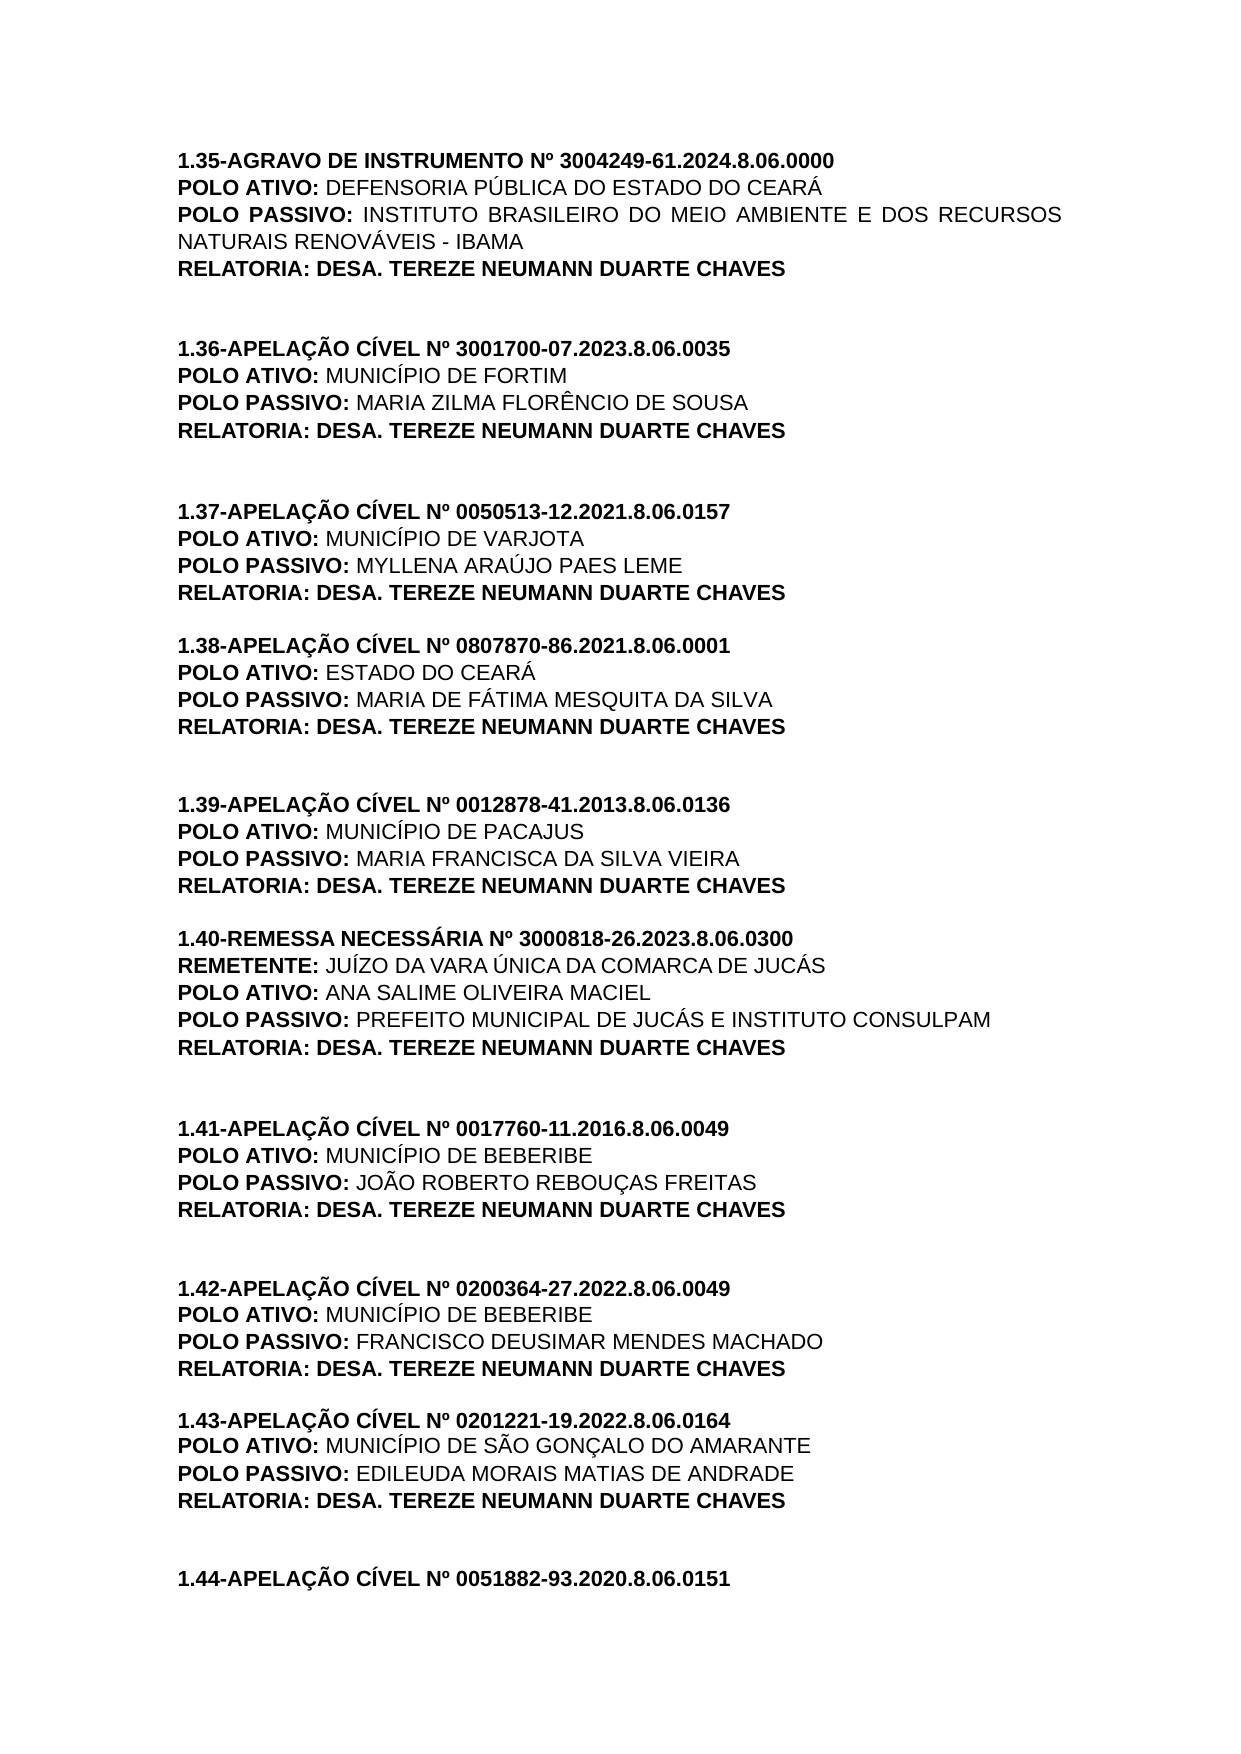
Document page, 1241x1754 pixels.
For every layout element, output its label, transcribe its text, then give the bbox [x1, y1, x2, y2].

text 1.37-APELAÇÃO CÍVEL Nº 0050513-12.2021.8.06.0157 [177, 499, 1063, 524]
text RELATORIA: DESA. TEREZE NEUMANN DUARTE CHAVES [177, 1197, 1063, 1222]
text 1.38-APELAÇÃO CÍVEL Nº 0807870-86.2021.8.06.0001 [177, 633, 1063, 658]
text 1.44-APELAÇÃO CÍVEL Nº 0051882-93.2020.8.06.0151 [177, 1565, 1063, 1591]
text POLO ATIVO: ESTADO DO CEARÁ [177, 660, 1063, 685]
text POLO ATIVO: MUNICÍPIO DE FORTIM [177, 363, 1063, 388]
text RELATORIA: DESA. TEREZE NEUMANN DUARTE CHAVES [177, 417, 1063, 443]
text POLO ATIVO: MUNICÍPIO DE BEBERIBE [177, 1301, 1063, 1327]
text POLO PASSIVO: MARIA FRANCISCA DA SILVA VIEIRA [177, 846, 1063, 871]
text RELATORIA: DESA. TEREZE NEUMANN DUARTE CHAVES [177, 1356, 1063, 1381]
text 1.41-APELAÇÃO CÍVEL Nº 0017760-11.2016.8.06.0049 [177, 1116, 1063, 1141]
text RELATORIA: DESA. TEREZE NEUMANN DUARTE CHAVES [177, 580, 1063, 605]
text 1.43-APELAÇÃO CÍVEL Nº 0201221-19.2022.8.06.0164 [177, 1408, 1063, 1433]
text RELATORIA: DESA. TEREZE NEUMANN DUARTE CHAVES [177, 873, 1063, 898]
text POLO ATIVO: ANA SALIME OLIVEIRA MACIEL [177, 980, 1063, 1005]
text POLO PASSIVO: EDILEUDA MORAIS MATIAS DE ANDRADE [177, 1461, 1063, 1486]
text 1.35-AGRAVO DE INSTRUMENTO Nº 3004249-61.2024.8.06.0000 [177, 148, 1063, 173]
text POLO PASSIVO: FRANCISCO DEUSIMAR MENDES MACHADO [177, 1329, 1063, 1354]
text POLO PASSIVO: MYLLENA ARAÚJO PAES LEME [177, 553, 1063, 578]
text POLO PASSIVO: INSTITUTO BRASILEIRO DO MEIO AMBIENTE E DOS RECURSOS NATURAIS RENOVÁVEIS - IBAMA [177, 202, 1063, 254]
text POLO ATIVO: MUNICÍPIO DE BEBERIBE [177, 1143, 1063, 1168]
text 1.40-REMESSA NECESSÁRIA Nº 3000818-26.2023.8.06.0300 [177, 926, 1063, 951]
text RELATORIA: DESA. TEREZE NEUMANN DUARTE CHAVES [177, 714, 1063, 739]
text RELATORIA: DESA. TEREZE NEUMANN DUARTE CHAVES [177, 1488, 1063, 1513]
text REMETENTE: JUÍZO DA VARA ÚNICA DA COMARCA DE JUCÁS [177, 953, 1063, 978]
text 1.42-APELAÇÃO CÍVEL Nº 0200364-27.2022.8.06.0049 [177, 1276, 1063, 1301]
text POLO ATIVO: MUNICÍPIO DE SÃO GONÇALO DO AMARANTE [177, 1433, 1063, 1459]
text POLO PASSIVO: MARIA DE FÁTIMA MESQUITA DA SILVA [177, 687, 1063, 712]
text POLO ATIVO: MUNICÍPIO DE PACAJUS [177, 819, 1063, 844]
text POLO PASSIVO: PREFEITO MUNICIPAL DE JUCÁS E INSTITUTO CONSULPAM [177, 1007, 1063, 1032]
text POLO PASSIVO: MARIA ZILMA FLORÊNCIO DE SOUSA [177, 390, 1063, 416]
text 1.39-APELAÇÃO CÍVEL Nº 0012878-41.2013.8.06.0136 [177, 792, 1063, 817]
text POLO ATIVO: MUNICÍPIO DE VARJOTA [177, 526, 1063, 551]
text POLO ATIVO: DEFENSORIA PÚBLICA DO ESTADO DO CEARÁ [177, 175, 1063, 200]
text RELATORIA: DESA. TEREZE NEUMANN DUARTE CHAVES [177, 1034, 1063, 1060]
text RELATORIA: DESA. TEREZE NEUMANN DUARTE CHAVES [177, 256, 1063, 282]
text POLO PASSIVO: JOÃO ROBERTO REBOUÇAS FREITAS [177, 1170, 1063, 1195]
text 1.36-APELAÇÃO CÍVEL Nº 3001700-07.2023.8.06.0035 [177, 336, 1063, 361]
